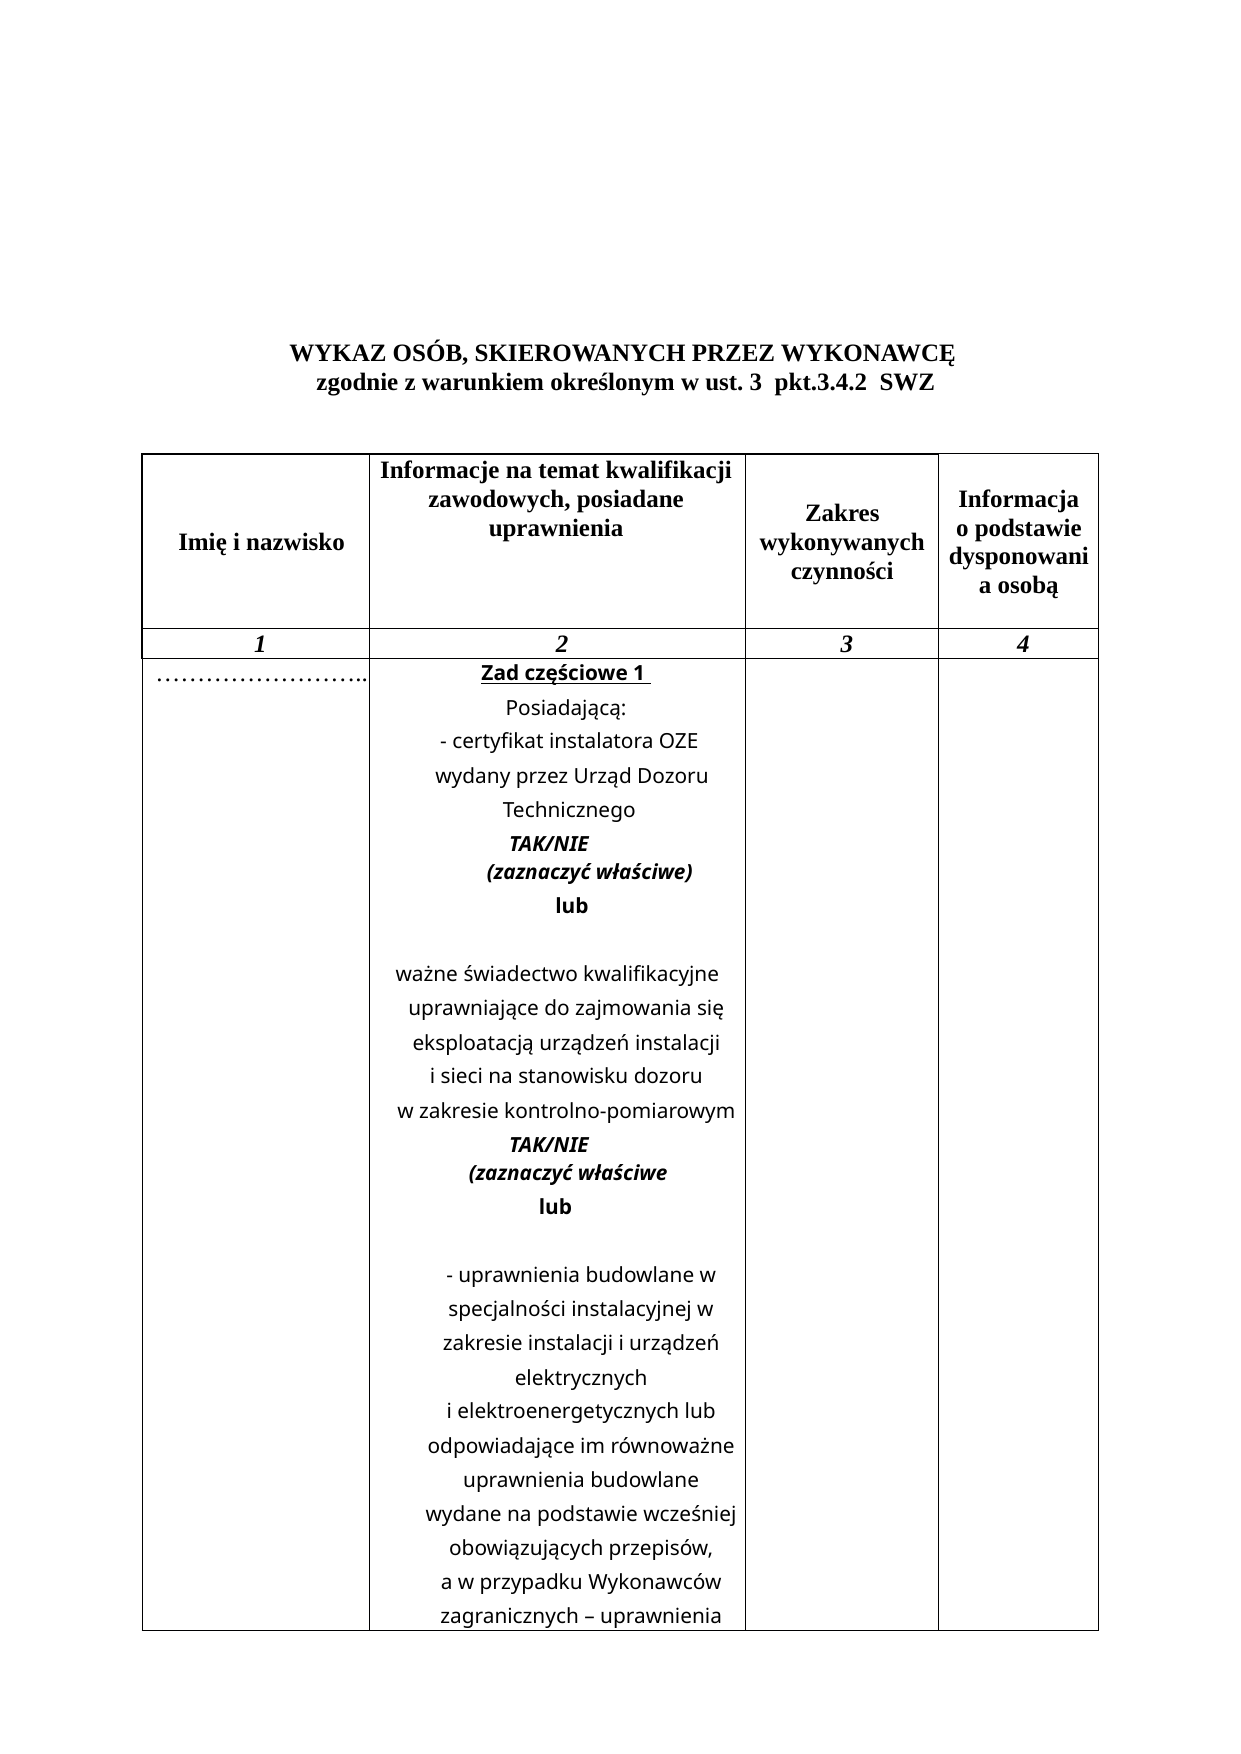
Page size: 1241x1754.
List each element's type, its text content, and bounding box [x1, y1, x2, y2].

table_header Zakres wykonywanych czynności [746, 455, 938, 628]
text WYKAZ OSÓB, SKIEROWANYCH PRZEZ WYKONAWCĘ zgodnie z warunkiem określonym w ust. 3 pkt.3.4.2 SWZ [118, 338, 1133, 396]
table_cell 4 [939, 629, 1098, 657]
table_cell [746, 659, 938, 1629]
table_header Informacje na temat kwalifikacji zawodowych, posiadane uprawnienia [370, 455, 745, 628]
table_cell [939, 659, 1098, 1629]
table_cell 1 [143, 629, 369, 657]
table_header Informacja o podstawie dysponowania osobą [939, 454, 1098, 628]
table_cell …………………….. [143, 659, 369, 1629]
table_cell Zad częściowe 1 Posiadającą: - certyfikat instalatora OZE wydany przez Urząd Dozoru Technicznego TAK/NIE (zaznaczyć właściwe) lub ważne świadectwo kwalifikacyjne uprawniające do zajmowania się eksploatacją urządzeń instalacji i sieci na stanowisku dozoru w zakresie kontrolno-pomiarowym TAK/NIE (zaznaczyć właściwe lub - uprawnienia budowlane w specjalności instalacyjnej w zakresie instalacji i urządzeń elektrycznych i elektroenergetycznych lub odpowiadające im równoważne uprawnienia budowlane wydane na podstawie wcześniej obowiązujących przepisów, a w przypadku Wykonawców zagranicznych – uprawnienia [370, 659, 745, 1629]
table_header Imię i nazwisko [143, 455, 369, 628]
table_cell 2 [370, 629, 745, 657]
table_cell 3 [746, 629, 938, 657]
